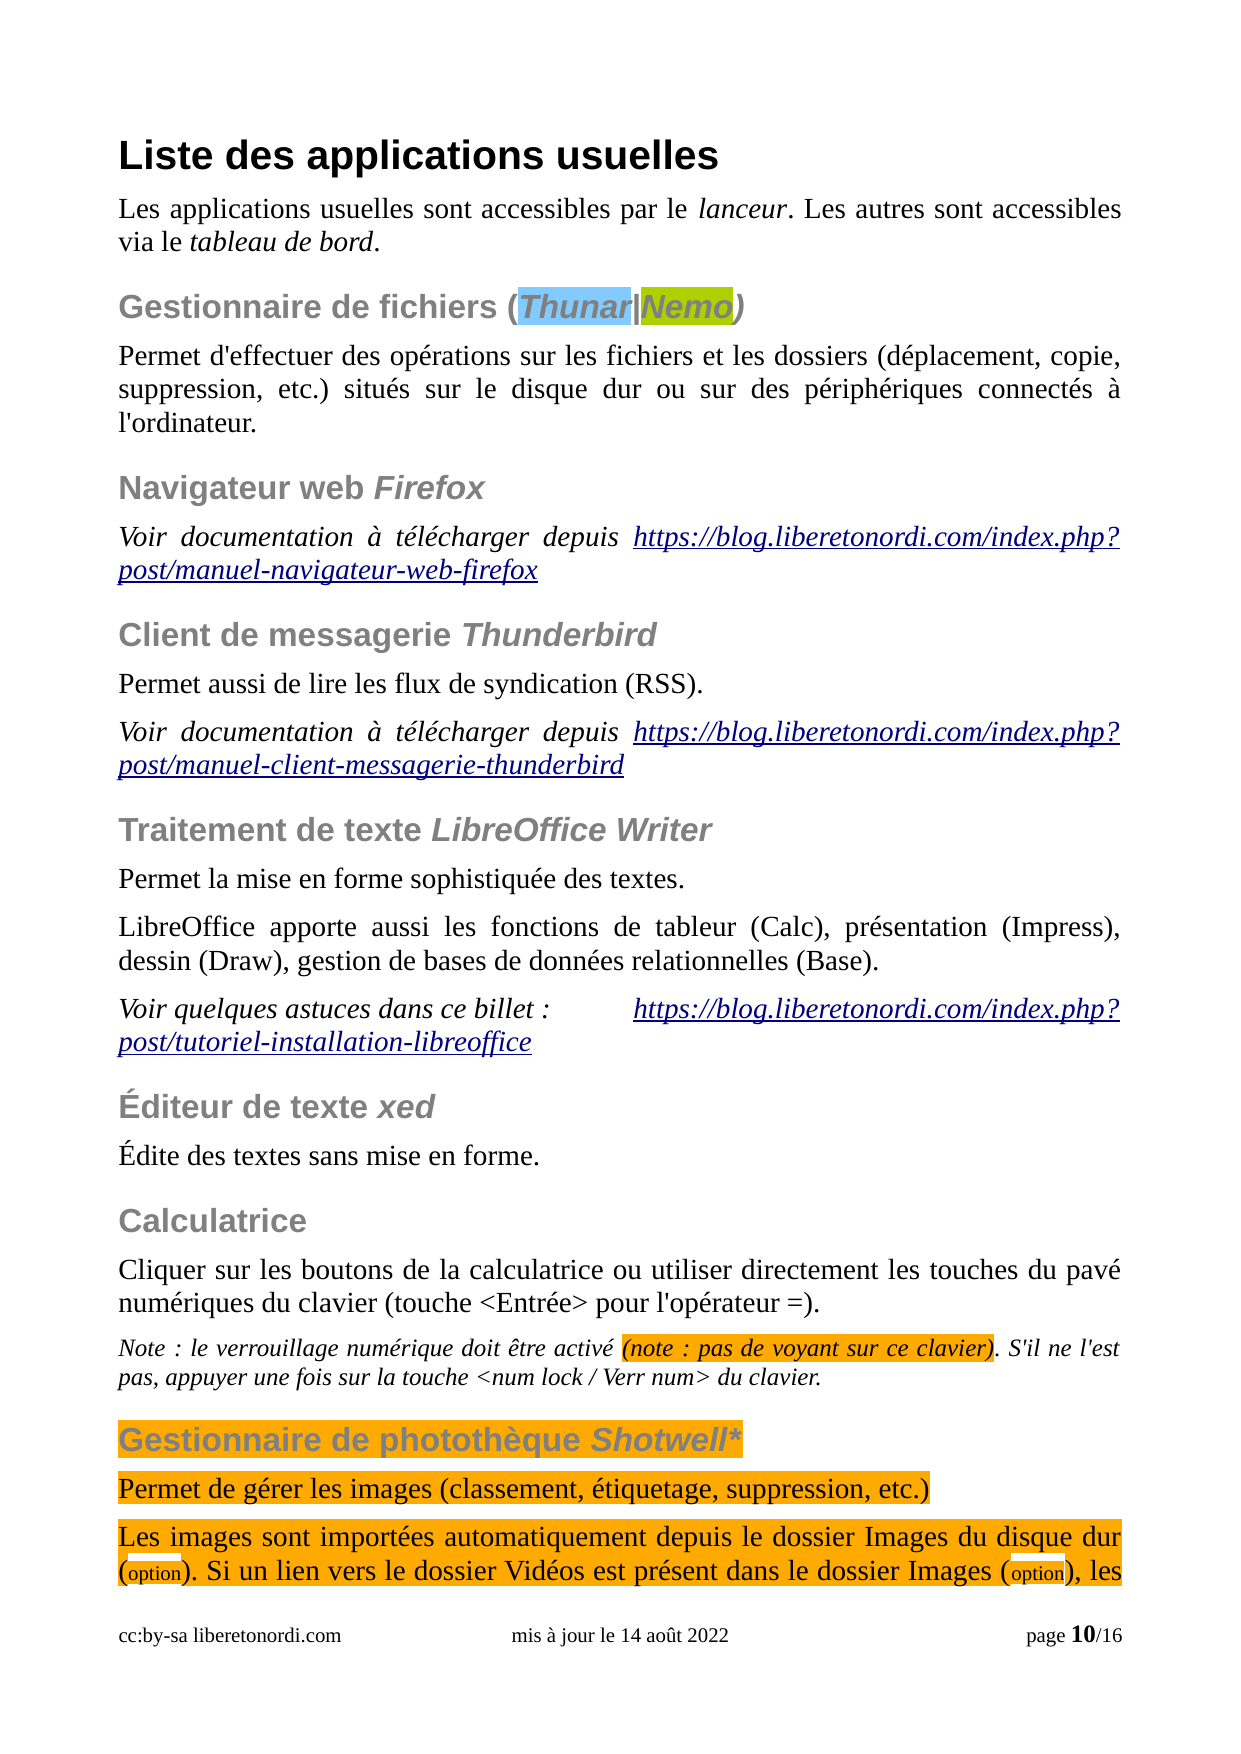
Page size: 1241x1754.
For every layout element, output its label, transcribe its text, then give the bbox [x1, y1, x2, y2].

text Permet aussi de lire les flux de syndication (RSS). [118, 666, 1122, 699]
subtitle Navigateur web Firefox [118, 468, 1122, 506]
text Voir documentation à télécharger depuis https://blog.liberetonordi.com/index.php?post/manuel-client-messagerie-thunderbird [118, 714, 1122, 781]
text Note : le verrouillage numérique doit être activé (note : pas de voyant sur ce clavier). S'il ne l'est pas, appuyer une fois sur la touche <num lock / Verr num> du clavier. [118, 1333, 1122, 1391]
subtitle Calculatrice [118, 1201, 1122, 1239]
subtitle Traitement de texte LibreOffice Writer [118, 810, 1122, 849]
text Voir documentation à télécharger depuis https://blog.liberetonordi.com/index.php?post/manuel-navigateur-web-firefox [118, 519, 1122, 586]
text LibreOffice apporte aussi les fonctions de tableur (Calc), présentation (Impress), dessin (Draw), gestion de bases de données relationnelles (Base). [118, 909, 1122, 976]
text Les images sont importées automatiquement depuis le dossier Images du disque dur (option). Si un lien vers le dossier Vidéos est présent dans le dossier Images (option), les [118, 1519, 1122, 1586]
text Édite des textes sans mise en forme. [118, 1138, 1122, 1172]
text Les applications usuelles sont accessibles par le lanceur. Les autres sont accessibles via le tableau de bord. [118, 191, 1122, 258]
text Permet de gérer les images (classement, étiquetage, suppression, etc.) [118, 1471, 1122, 1504]
text Voir quelques astuces dans ce billet : https://blog.liberetonordi.com/index.php?post/tutoriel-installation-libreoffice [118, 991, 1122, 1058]
subtitle Éditeur de texte xed [118, 1087, 1122, 1126]
subtitle Gestionnaire de photothèque Shotwell* [118, 1420, 1122, 1458]
text Permet d'effectuer des opérations sur les fichiers et les dossiers (déplacement, copie, suppression, etc.) situés sur le disque dur ou sur des périphériques connectés à l'ordinateur. [118, 338, 1122, 438]
subtitle Gestionnaire de fichiers (Thunar|Nemo) [118, 287, 1122, 325]
text Cliquer sur les boutons de la calculatrice ou utiliser directement les touches du pavé numériques du clavier (touche <Entrée> pour l'opérateur =). [118, 1252, 1122, 1319]
subtitle Client de messagerie Thunderbird [118, 615, 1122, 653]
text Permet la mise en forme sophistiquée des textes. [118, 861, 1122, 895]
subtitle Liste des applications usuelles [118, 131, 1122, 178]
